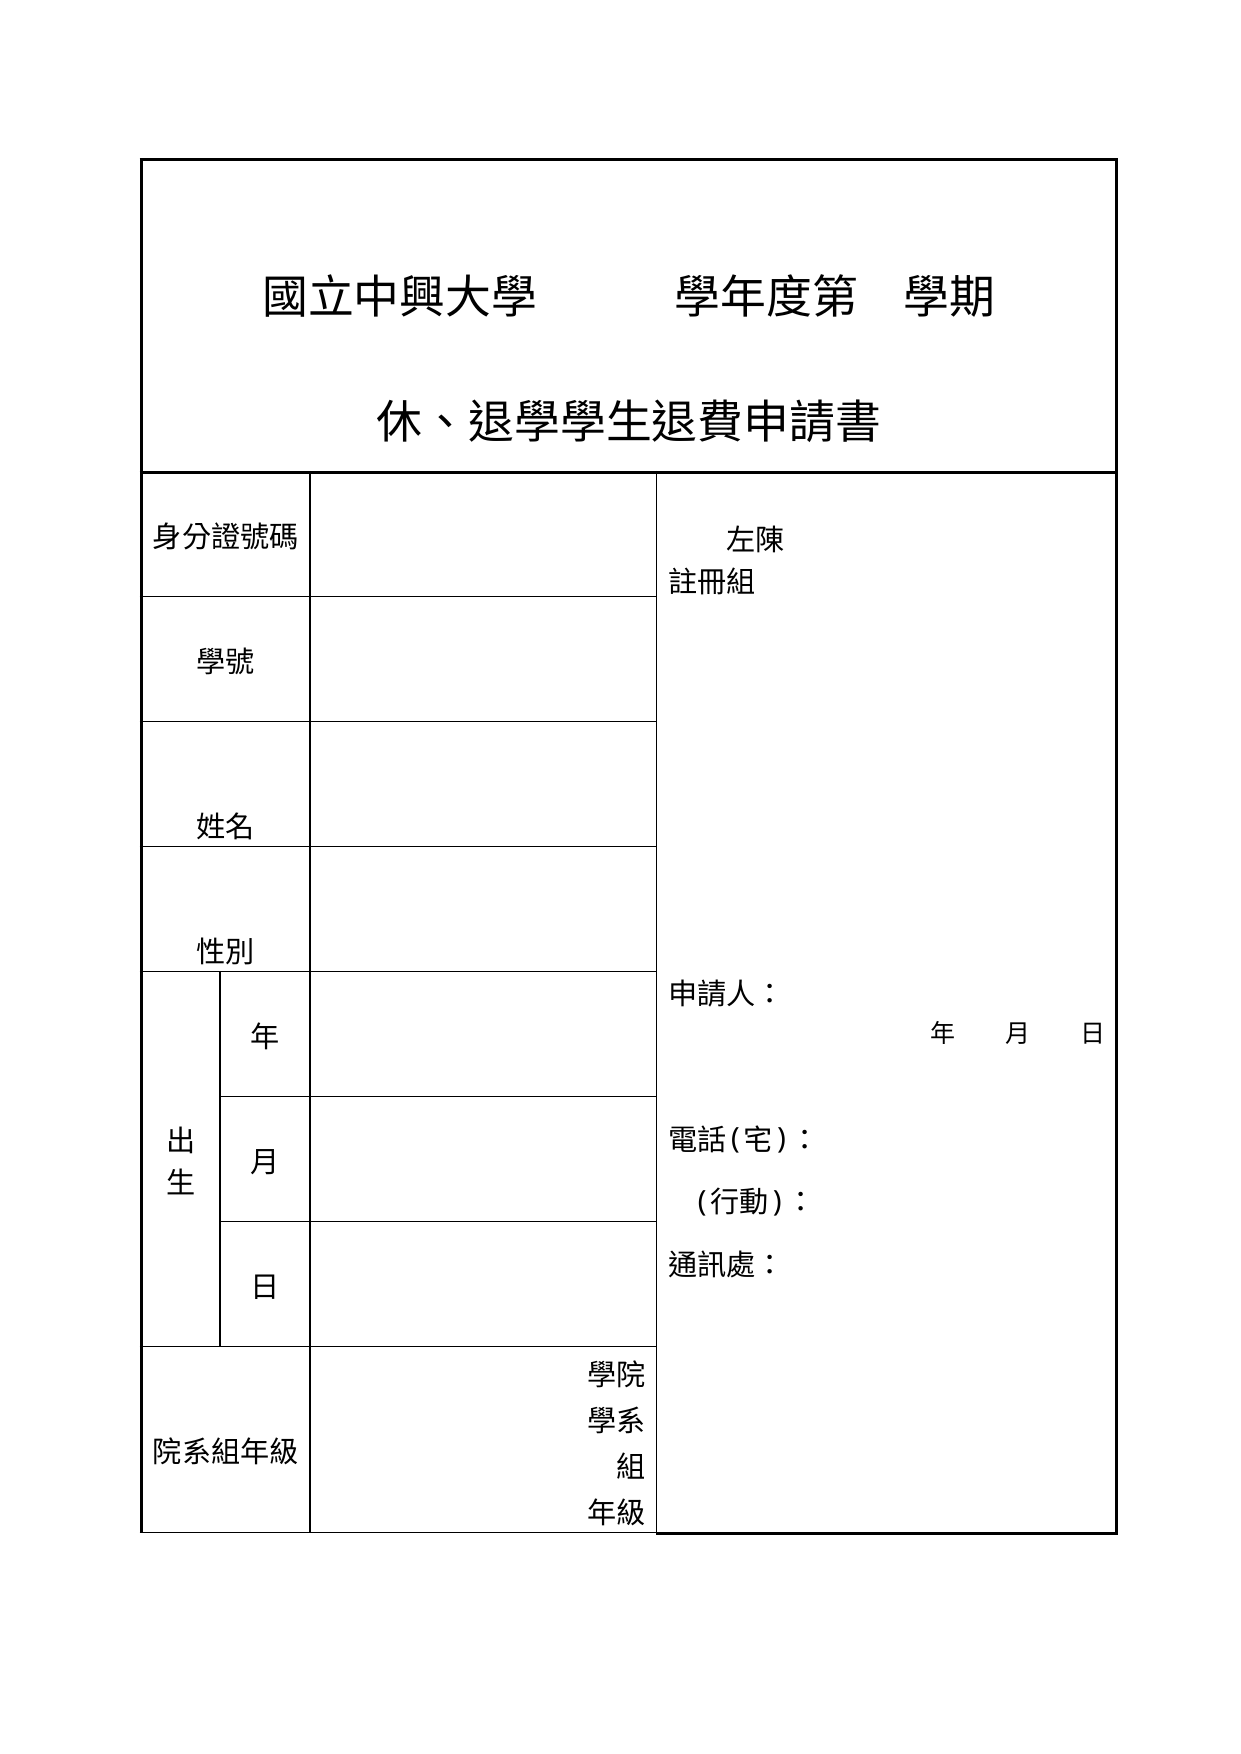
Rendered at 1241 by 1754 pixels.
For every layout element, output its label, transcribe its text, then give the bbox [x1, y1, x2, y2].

table_cell 出 生 [143, 972, 219, 1346]
table_cell 月 [221, 1097, 309, 1221]
table_cell [311, 1222, 656, 1346]
table_cell 年 [221, 972, 309, 1096]
table_header 國立中興大學 學年度第 學期 休、退學學生退費申請書 [143, 161, 1115, 471]
table_cell 日 [221, 1222, 309, 1346]
table_cell [311, 474, 656, 596]
table_cell 姓名 [143, 722, 309, 846]
table_cell 性別 [143, 847, 309, 971]
table_cell 左陳 註冊組 申請人： 年 月 日 電話(宅)： (行動)： 通訊處： [657, 474, 1115, 1532]
table_cell 院系組年級 [143, 1347, 309, 1532]
table_cell 學院 學系 組 年級 [311, 1347, 656, 1532]
table_cell [311, 1097, 656, 1221]
table_cell 身分證號碼 [143, 474, 309, 596]
table_cell [311, 972, 656, 1096]
table_cell 學號 [143, 597, 309, 721]
table_cell [311, 847, 656, 971]
table_cell [311, 722, 656, 846]
table_cell [311, 597, 656, 721]
